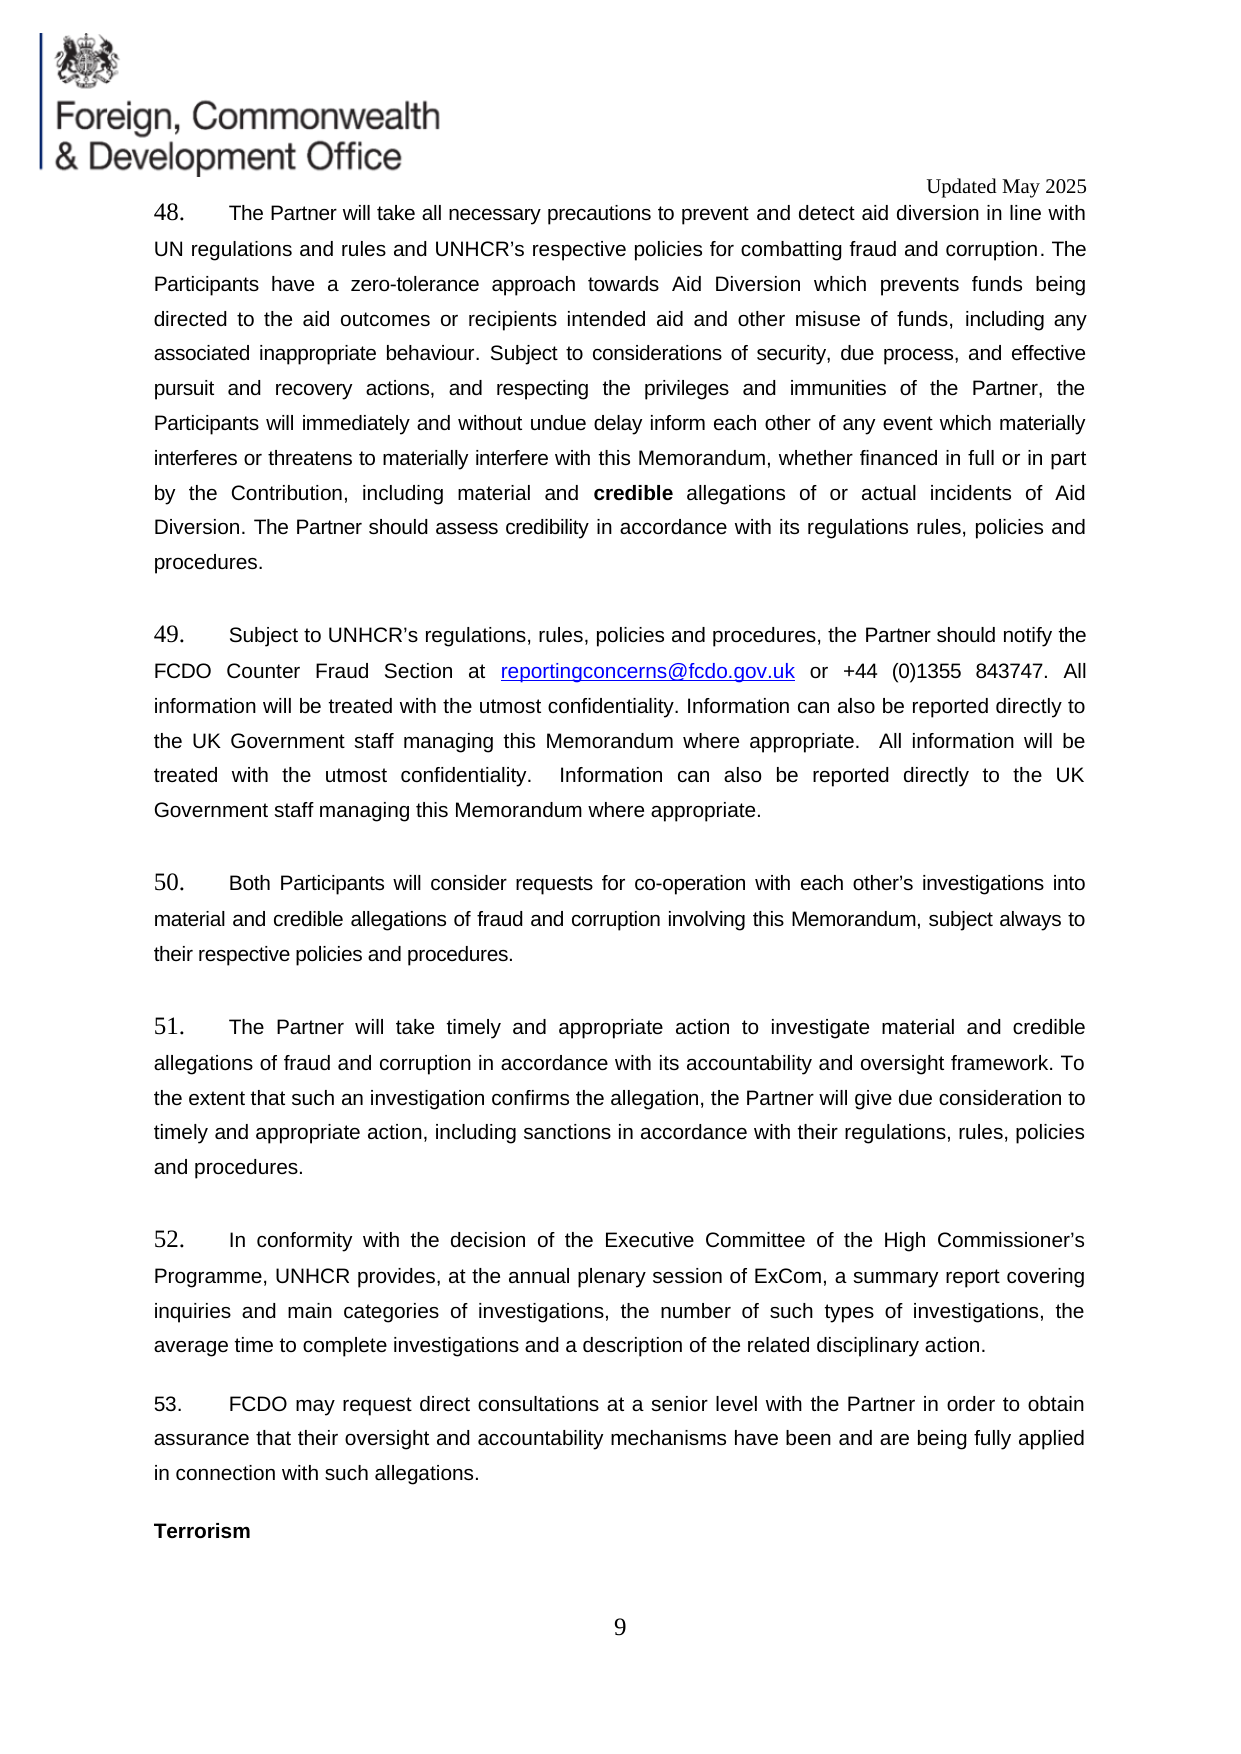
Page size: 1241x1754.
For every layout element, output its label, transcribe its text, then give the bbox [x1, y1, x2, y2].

list In conformity with the decision of the Executive Committee of the High Commissioner’s Programme, UNHCR provides, at the annual plenary session of ExCom, a summary report covering inquiries and main categories of investigations, the number of such types of investigations, the average time to complete investigations and a description of the related disciplinary action. [153, 1225, 1087, 1357]
text Terrorism [153, 1520, 1087, 1543]
list The Partner will take timely and appropriate action to investigate material and credible allegations of fraud and corruption in accordance with its accountability and oversight framework. To the extent that such an investigation confirms the allegation, the Partner will give due consideration to timely and appropriate action, including sanctions in accordance with their regulations, rules, policies and procedures. [153, 1012, 1087, 1179]
picture [39, 33, 442, 177]
list Subject to UNHCR’s regulations, rules, policies and procedures, the Partner should notify the FCDO Counter Fraud Section at reportingconcerns@fcdo.gov.uk or +44 (0)1355 843747. All information will be treated with the utmost confidentiality. Information can also be reported directly to the UK Government staff managing this Memorandum where appropriate. All information will be treated with the utmost confidentiality. Information can also be reported directly to the UK Government staff managing this Memorandum where appropriate. [153, 620, 1087, 822]
list FCDO may request direct consultations at a senior level with the Partner in order to obtain assurance that their oversight and accountability mechanisms have been and are being fully applied in connection with such allegations. [153, 1392, 1087, 1485]
list Both Participants will consider requests for co-operation with each other’s investigations into material and credible allegations of fraud and corruption involving this Memorandum, subject always to their respective policies and procedures. [153, 868, 1087, 966]
list The Partner will take all necessary precautions to prevent and detect aid diversion in line with UN regulations and rules and UNHCR’s respective policies for combatting fraud and corruption. The Participants have a zero-tolerance approach towards Aid Diversion which prevents funds being directed to the aid outcomes or recipients intended aid and other misuse of funds, including any associated inappropriate behaviour. Subject to considerations of security, due process, and effective pursuit and recovery actions, and respecting the privileges and immunities of the Partner, the Participants will immediately and without undue delay inform each other of any event which materially interferes or threatens to materially interfere with this Memorandum, whether financed in full or in part by the Contribution, including material and credible allegations of or actual incidents of Aid Diversion. The Partner should assess credibility in accordance with its regulations rules, policies and procedures. [153, 198, 1087, 574]
